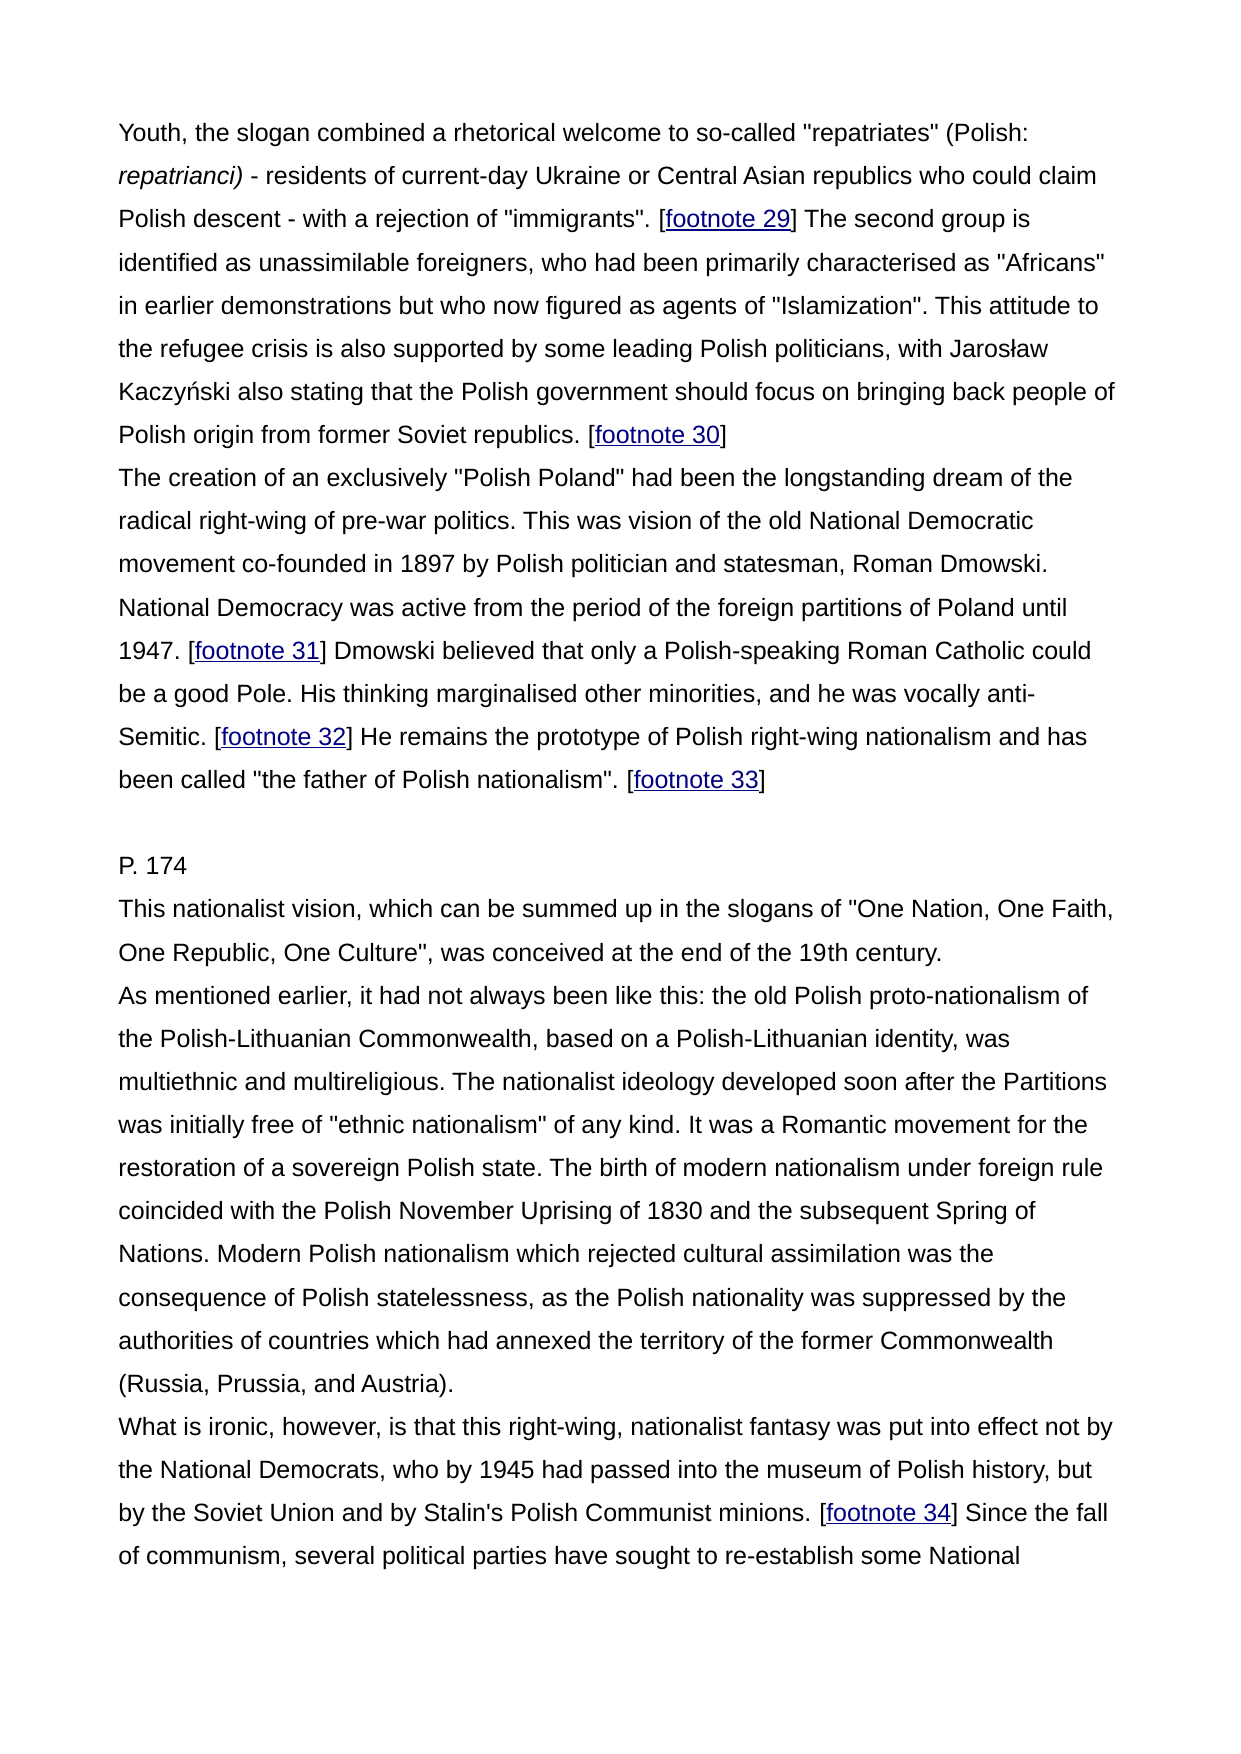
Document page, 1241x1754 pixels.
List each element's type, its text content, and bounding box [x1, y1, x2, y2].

text This nationalist vision, which can be summed up in the slogans of "One Nation, One Faith, One Republic, One Culture", was conceived at the end of the 19th century. [118, 894, 1122, 966]
text Youth, the slogan combined a rhetorical welcome to so-called "repatriates" (Polish: repatrianci) - residents of current-day Ukraine or Central Asian republics who could claim Polish descent - with a rejection of "immigrants". [footnote 29] The second group is identified as unassimilable foreigners, who had been primarily characterised as "Africans" in earlier demonstrations but who now figured as agents of "Islamization". This attitude to the refugee crisis is also supported by some leading Polish politicians, with Jarosław Kaczyński also stating that the Polish government should focus on bringing back people of Polish origin from former Soviet republics. [footnote 30] [118, 118, 1122, 449]
text What is ironic, however, is that this right-wing, nationalist fantasy was put into effect not by the National Democrats, who by 1945 had passed into the museum of Polish history, but by the Soviet Union and by Stalin's Polish Communist minions. [footnote 34] Since the fall of communism, several political parties have sought to re-establish some National [118, 1412, 1122, 1570]
text The creation of an exclusively "Polish Poland" had been the longstanding dream of the radical right-wing of pre-war politics. This was vision of the old National Democratic movement co-founded in 1897 by Polish politician and statesman, Roman Dmowski. National Democracy was active from the period of the foreign partitions of Poland until 1947. [footnote 31] Dmowski believed that only a Polish-speaking Roman Catholic could be a good Pole. His thinking marginalised other minorities, and he was vocally anti-Semitic. [footnote 32] He remains the prototype of Polish right-wing nationalism and has been called "the father of Polish nationalism". [footnote 33] [118, 463, 1122, 794]
text As mentioned earlier, it had not always been like this: the old Polish proto-nationalism of the Polish-Lithuanian Commonwealth, based on a Polish-Lithuanian identity, was multiethnic and multireligious. The nationalist ideology developed soon after the Partitions was initially free of "ethnic nationalism" of any kind. It was a Romantic movement for the restoration of a sovereign Polish state. The birth of modern nationalism under foreign rule coincided with the Polish November Uprising of 1830 and the subsequent Spring of Nations. Modern Polish nationalism which rejected cultural assimilation was the consequence of Polish statelessness, as the Polish nationality was suppressed by the authorities of countries which had annexed the territory of the former Commonwealth (Russia, Prussia, and Austria). [118, 981, 1122, 1397]
text P. 174 [118, 851, 1122, 880]
